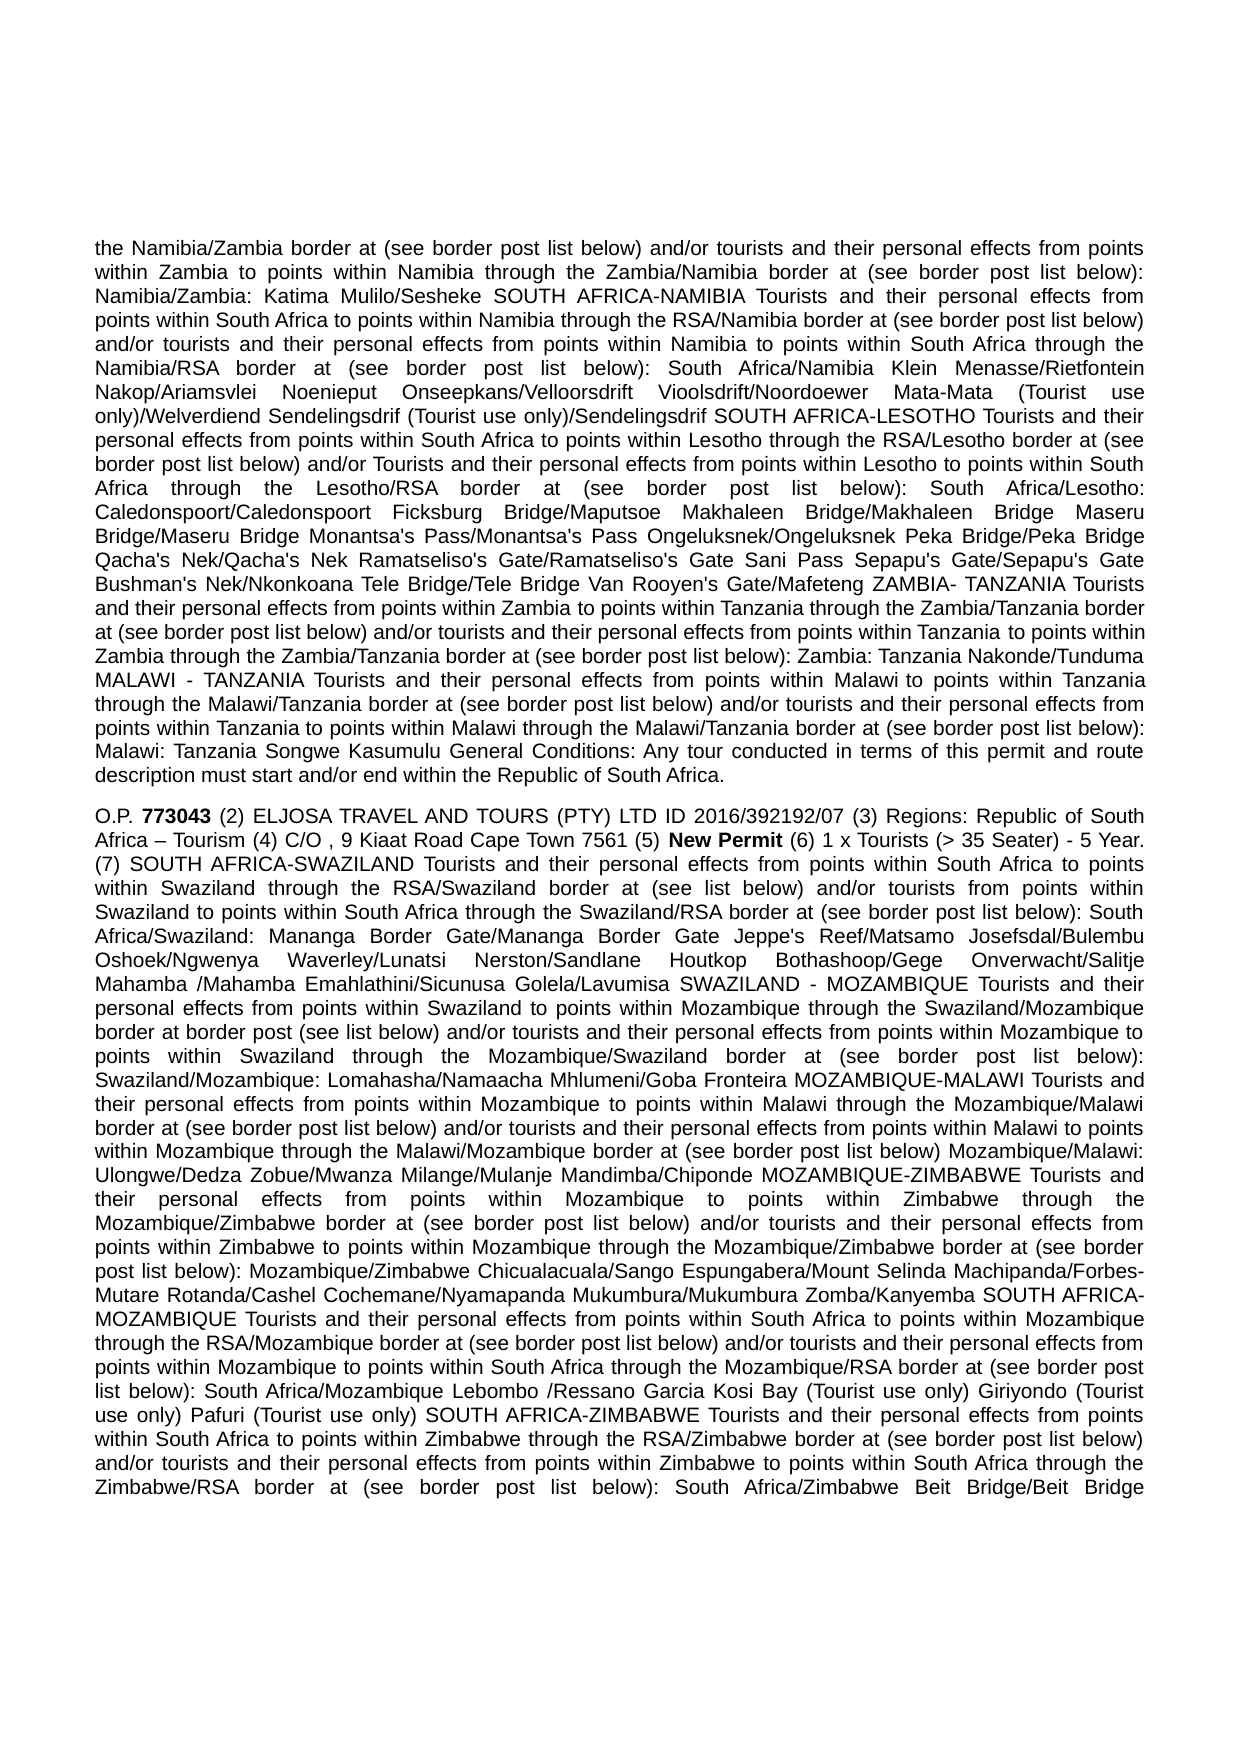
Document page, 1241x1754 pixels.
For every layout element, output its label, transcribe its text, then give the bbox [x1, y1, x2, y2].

text O.P. 773043 (2) ELJOSA TRAVEL AND TOURS (PTY) LTD ID 2016/392192/07 (3) Regions: Republic of South Africa – Tourism (4) C/O , 9 Kiaat Road Cape Town 7561 (5) New Permit (6) 1 x Tourists (> 35 Seater) - 5 Year. (7) SOUTH AFRICA-SWAZILAND Tourists and their personal effects from points within South Africa to points within Swaziland through the RSA/Swaziland border at (see list below) and/or tourists from points within Swaziland to points within South Africa through the Swaziland/RSA border at (see border post list below): South Africa/Swaziland: Mananga Border Gate/Mananga Border Gate Jeppe's Reef/Matsamo Josefsdal/Bulembu Oshoek/Ngwenya Waverley/Lunatsi Nerston/Sandlane Houtkop Bothashoop/Gege Onverwacht/Salitje Mahamba /Mahamba Emahlathini/Sicunusa Golela/Lavumisa SWAZILAND - MOZAMBIQUE Tourists and their personal effects from points within Swaziland to points within Mozambique through the Swaziland/Mozambique border at border post (see list below) and/or tourists and their personal effects from points within Mozambique to points within Swaziland through the Mozambique/Swaziland border at (see border post list below): Swaziland/Mozambique: Lomahasha/Namaacha Mhlumeni/Goba Fronteira MOZAMBIQUE-MALAWI Tourists and their personal effects from points within Mozambique to points within Malawi through the Mozambique/Malawi border at (see border post list below) and/or tourists and their personal effects from points within Malawi to points within Mozambique through the Malawi/Mozambique border at (see border post list below) Mozambique/Malawi: Ulongwe/Dedza Zobue/Mwanza Milange/Mulanje Mandimba/Chiponde MOZAMBIQUE-ZIMBABWE Tourists and their personal effects from points within Mozambique to points within Zimbabwe through the Mozambique/Zimbabwe border at (see border post list below) and/or tourists and their personal effects from points within Zimbabwe to points within Mozambique through the Mozambique/Zimbabwe border at (see border post list below): Mozambique/Zimbabwe Chicualacuala/Sango Espungabera/Mount Selinda Machipanda/Forbes-Mutare Rotanda/Cashel Cochemane/Nyamapanda Mukumbura/Mukumbura Zomba/Kanyemba SOUTH AFRICA-MOZAMBIQUE Tourists and their personal effects from points within South Africa to points within Mozambique through the RSA/Mozambique border at (see border post list below) and/or tourists and their personal effects from points within Mozambique to points within South Africa through the Mozambique/RSA border at (see border post list below): South Africa/Mozambique Lebombo /Ressano Garcia Kosi Bay (Tourist use only) Giriyondo (Tourist use only) Pafuri (Tourist use only) SOUTH AFRICA-ZIMBABWE Tourists and their personal effects from points within South Africa to points within Zimbabwe through the RSA/Zimbabwe border at (see border post list below) and/or tourists and their personal effects from points within Zimbabwe to points within South Africa through the Zimbabwe/RSA border at (see border post list below): South Africa/Zimbabwe Beit Bridge/Beit Bridge [94, 804, 1146, 1499]
text the Namibia/Zambia border at (see border post list below) and/or tourists and their personal effects from points within Zambia to points within Namibia through the Zambia/Namibia border at (see border post list below): Namibia/Zambia: Katima Mulilo/Sesheke SOUTH AFRICA-NAMIBIA Tourists and their personal effects from points within South Africa to points within Namibia through the RSA/Namibia border at (see border post list below) and/or tourists and their personal effects from points within Namibia to points within South Africa through the Namibia/RSA border at (see border post list below): South Africa/Namibia Klein Menasse/Rietfontein Nakop/Ariamsvlei Noenieput Onseepkans/Velloorsdrift Vioolsdrift/Noordoewer Mata-Mata (Tourist use only)/Welverdiend Sendelingsdrif (Tourist use only)/Sendelingsdrif SOUTH AFRICA-LESOTHO Tourists and their personal effects from points within South Africa to points within Lesotho through the RSA/Lesotho border at (see border post list below) and/or Tourists and their personal effects from points within Lesotho to points within South Africa through the Lesotho/RSA border at (see border post list below): South Africa/Lesotho: Caledonspoort/Caledonspoort Ficksburg Bridge/Maputsoe Makhaleen Bridge/Makhaleen Bridge Maseru Bridge/Maseru Bridge Monantsa's Pass/Monantsa's Pass Ongeluksnek/Ongeluksnek Peka Bridge/Peka Bridge Qacha's Nek/Qacha's Nek Ramatseliso's Gate/Ramatseliso's Gate Sani Pass Sepapu's Gate/Sepapu's Gate Bushman's Nek/Nkonkoana Tele Bridge/Tele Bridge Van Rooyen's Gate/Mafeteng ZAMBIA- TANZANIA Tourists and their personal effects from points within Zambia to points within Tanzania through the Zambia/Tanzania border at (see border post list below) and/or tourists and their personal effects from points within Tanzania to points within Zambia through the Zambia/Tanzania border at (see border post list below): Zambia: Tanzania Nakonde/Tunduma MALAWI - TANZANIA Tourists and their personal effects from points within Malawi to points within Tanzania through the Malawi/Tanzania border at (see border post list below) and/or tourists and their personal effects from points within Tanzania to points within Malawi through the Malawi/Tanzania border at (see border post list below): Malawi: Tanzania Songwe Kasumulu General Conditions: Any tour conducted in terms of this permit and route description must start and/or end within the Republic of South Africa. [94, 236, 1146, 787]
